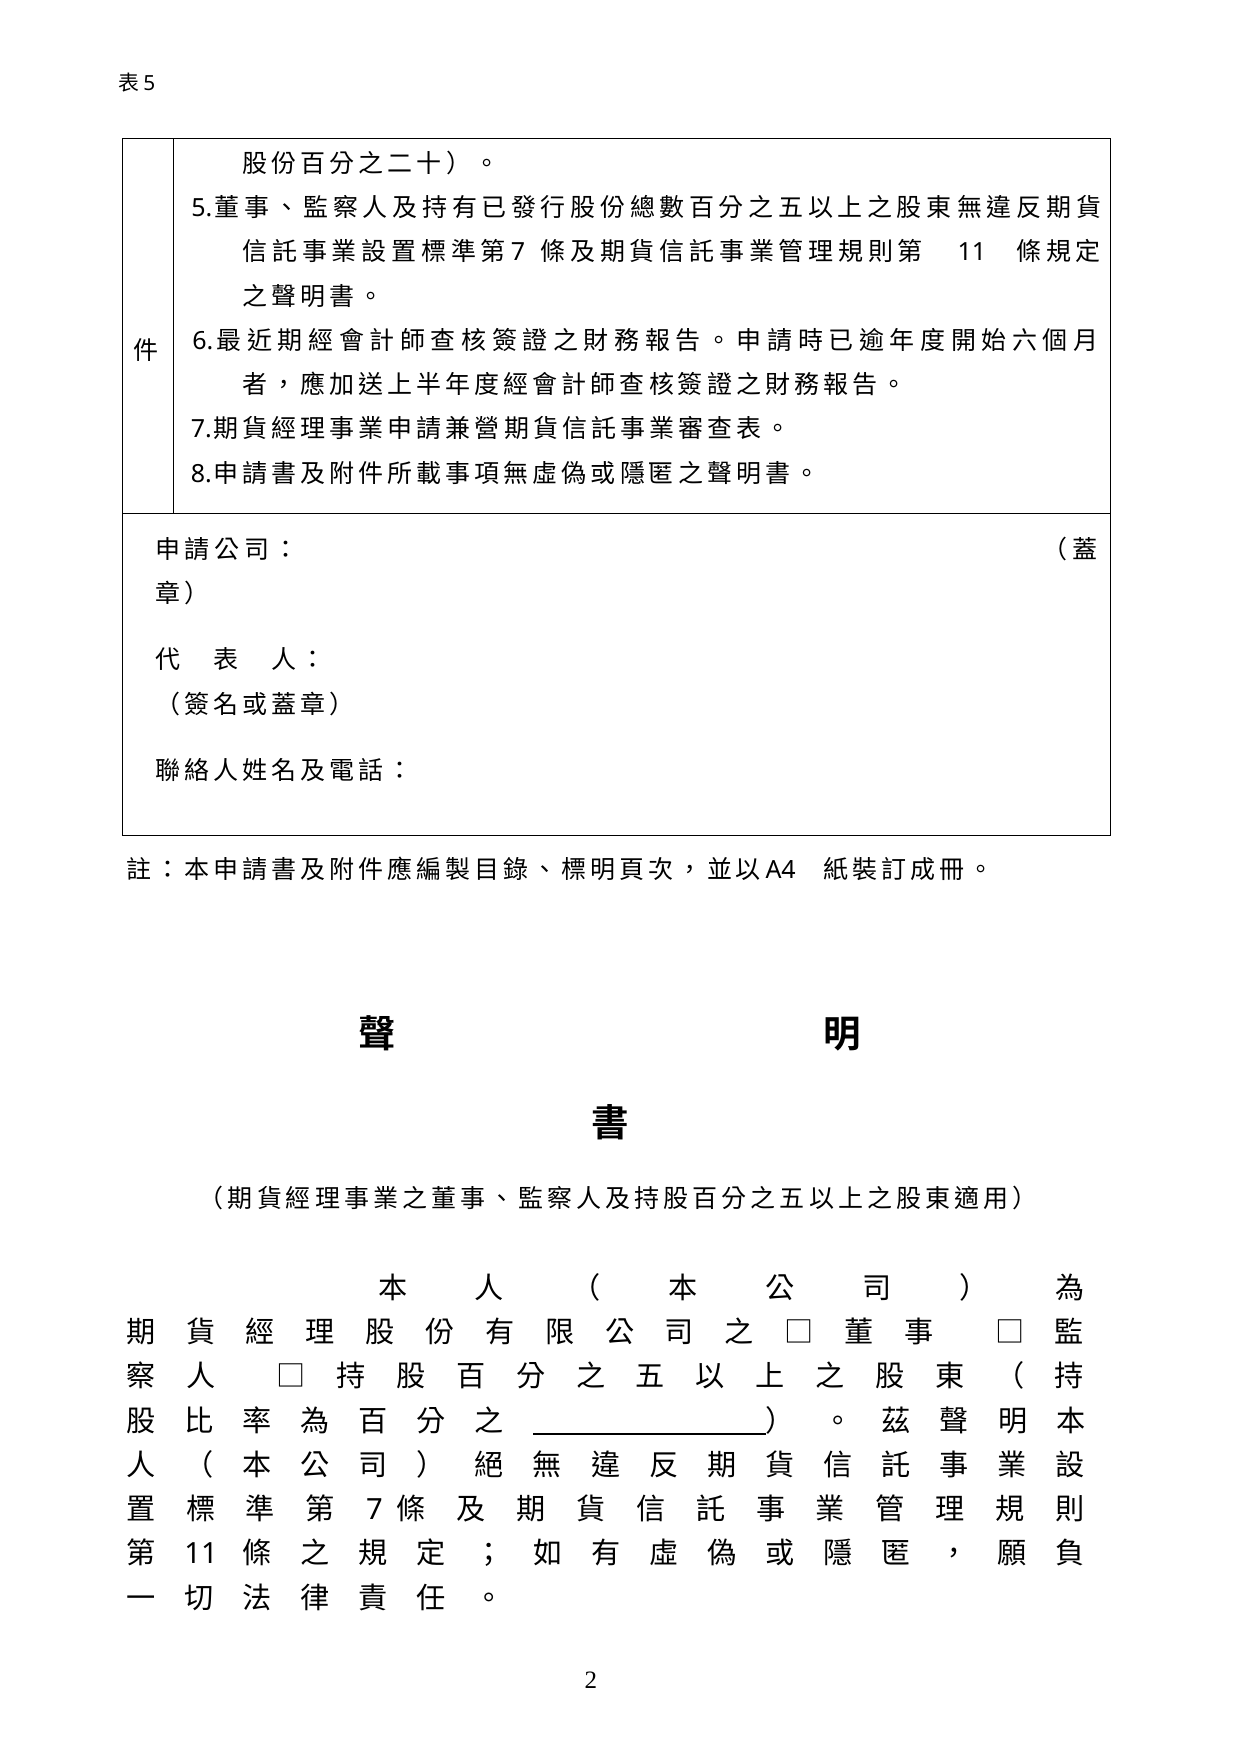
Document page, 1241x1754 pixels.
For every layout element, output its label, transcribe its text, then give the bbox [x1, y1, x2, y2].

subtitle 註：本申請書及附件應編製目錄、標明頁次，並以A4紙裝訂成冊。 [126, 845, 1114, 889]
text 本人（本公司）為 期貨經理股份有限公司之□董事 □監察人 □持股百分之五以上之股東（持股比率為百分之 ）。茲聲明本人（本公司）絕無違反期貨信託事業設置標準第7條及期貨信託事業管理規則第11條之規定；如有虛偽或隱匿，願負一切法律責任。 [126, 1263, 1114, 1618]
text （期貨經理事業之董事、監察人及持股百分之五以上之股東適用） [126, 1175, 1114, 1219]
table_cell 申請公司： （蓋章） 代 表 人： （簽名或蓋章） 聯絡人姓名及電話： [123, 514, 1110, 835]
text 聲 明 書 [126, 987, 1114, 1164]
table_cell 股份百分之二十）。 5.董事、監察人及持有已發行股份總數百分之五以上之股東無違反期貨信託事業設置標準第7條及期貨信託事業管理規則第11條規定之聲明書。 6.最近期經會計師查核簽證之財務報告。申請時已逾年度開始六個月者，應加送上半年度經會計師查核簽證之財務報告。 7.期貨經理事業申請兼營期貨信託事業審查表。 8.申請書及附件所載事項無虛偽或隱匿之聲明書。 [174, 139, 1110, 513]
table_cell 件 [123, 139, 173, 513]
